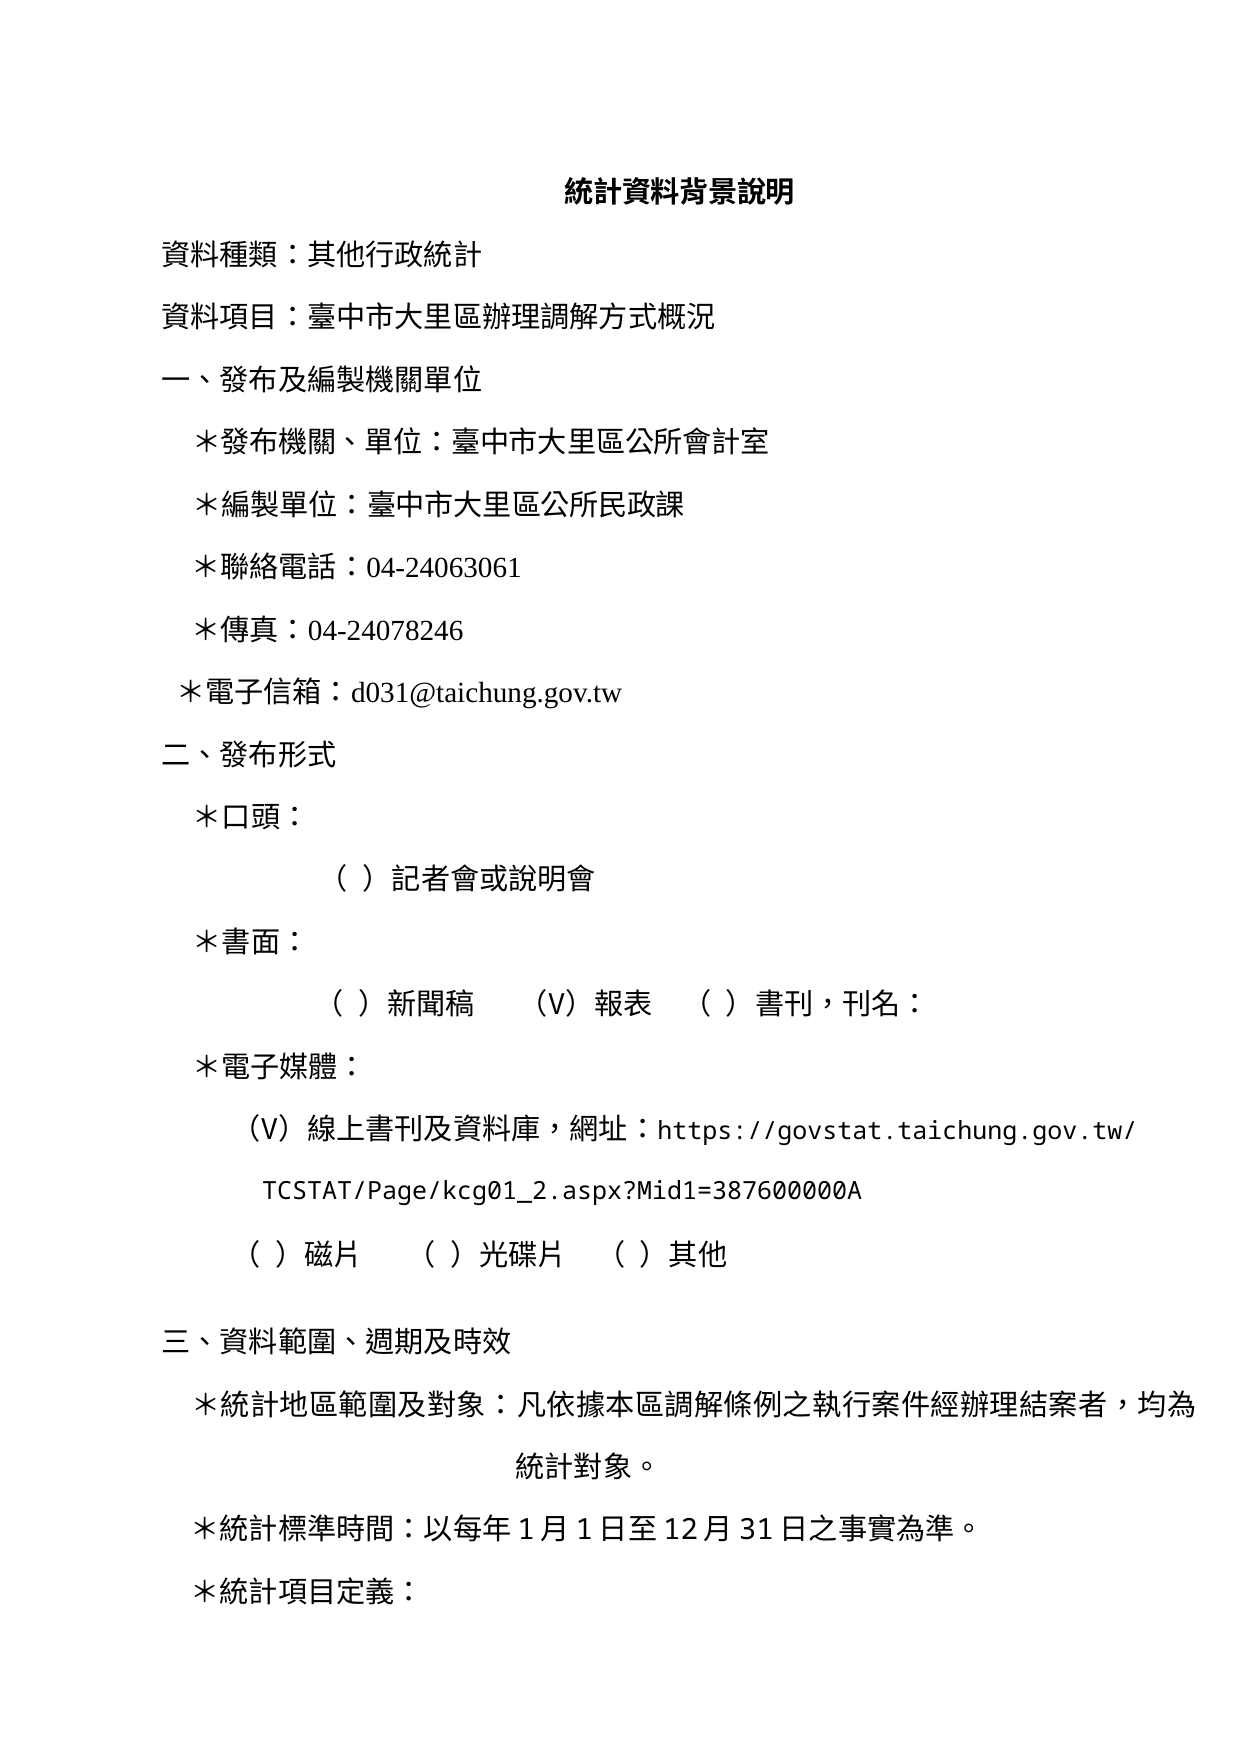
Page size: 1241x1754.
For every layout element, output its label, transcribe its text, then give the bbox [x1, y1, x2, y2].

table_header 統計資料背景說明 資料種類：其他行政統計 資料項目：臺中市大里區辦理調解方式概況 一、發布及編製機關單位 ＊發布機關、單位：臺中市大里區公所會計室 ＊編製單位：臺中市大里區公所民政課 ＊聯絡電話：04-24063061 ＊傳真：04-24078246 ＊電子信箱：d031@taichung.gov.tw 二、發布形式 口頭： （ ）記者會或說明會 書面： （ ）新聞稿 （V）報表 （ ）書刊，刊名： ＊電子媒體： （V）線上書刊及資料庫，網址：https://govstat.taichung.gov.tw/TCSTAT/Page/kcg01_2.aspx?Mid1=387600000A （ ）磁片 （ ）光碟片 （ ）其他 三、資料範圍、週期及時效 ＊統計地區範圍及對象：凡依據本區調解條例之執行案件經辦理結案者，均為統計對象。 ＊統計標準時間：以每年1月1日至12月31日之事實為準。 ＊統計項目定義： [150, 148, 1209, 1638]
